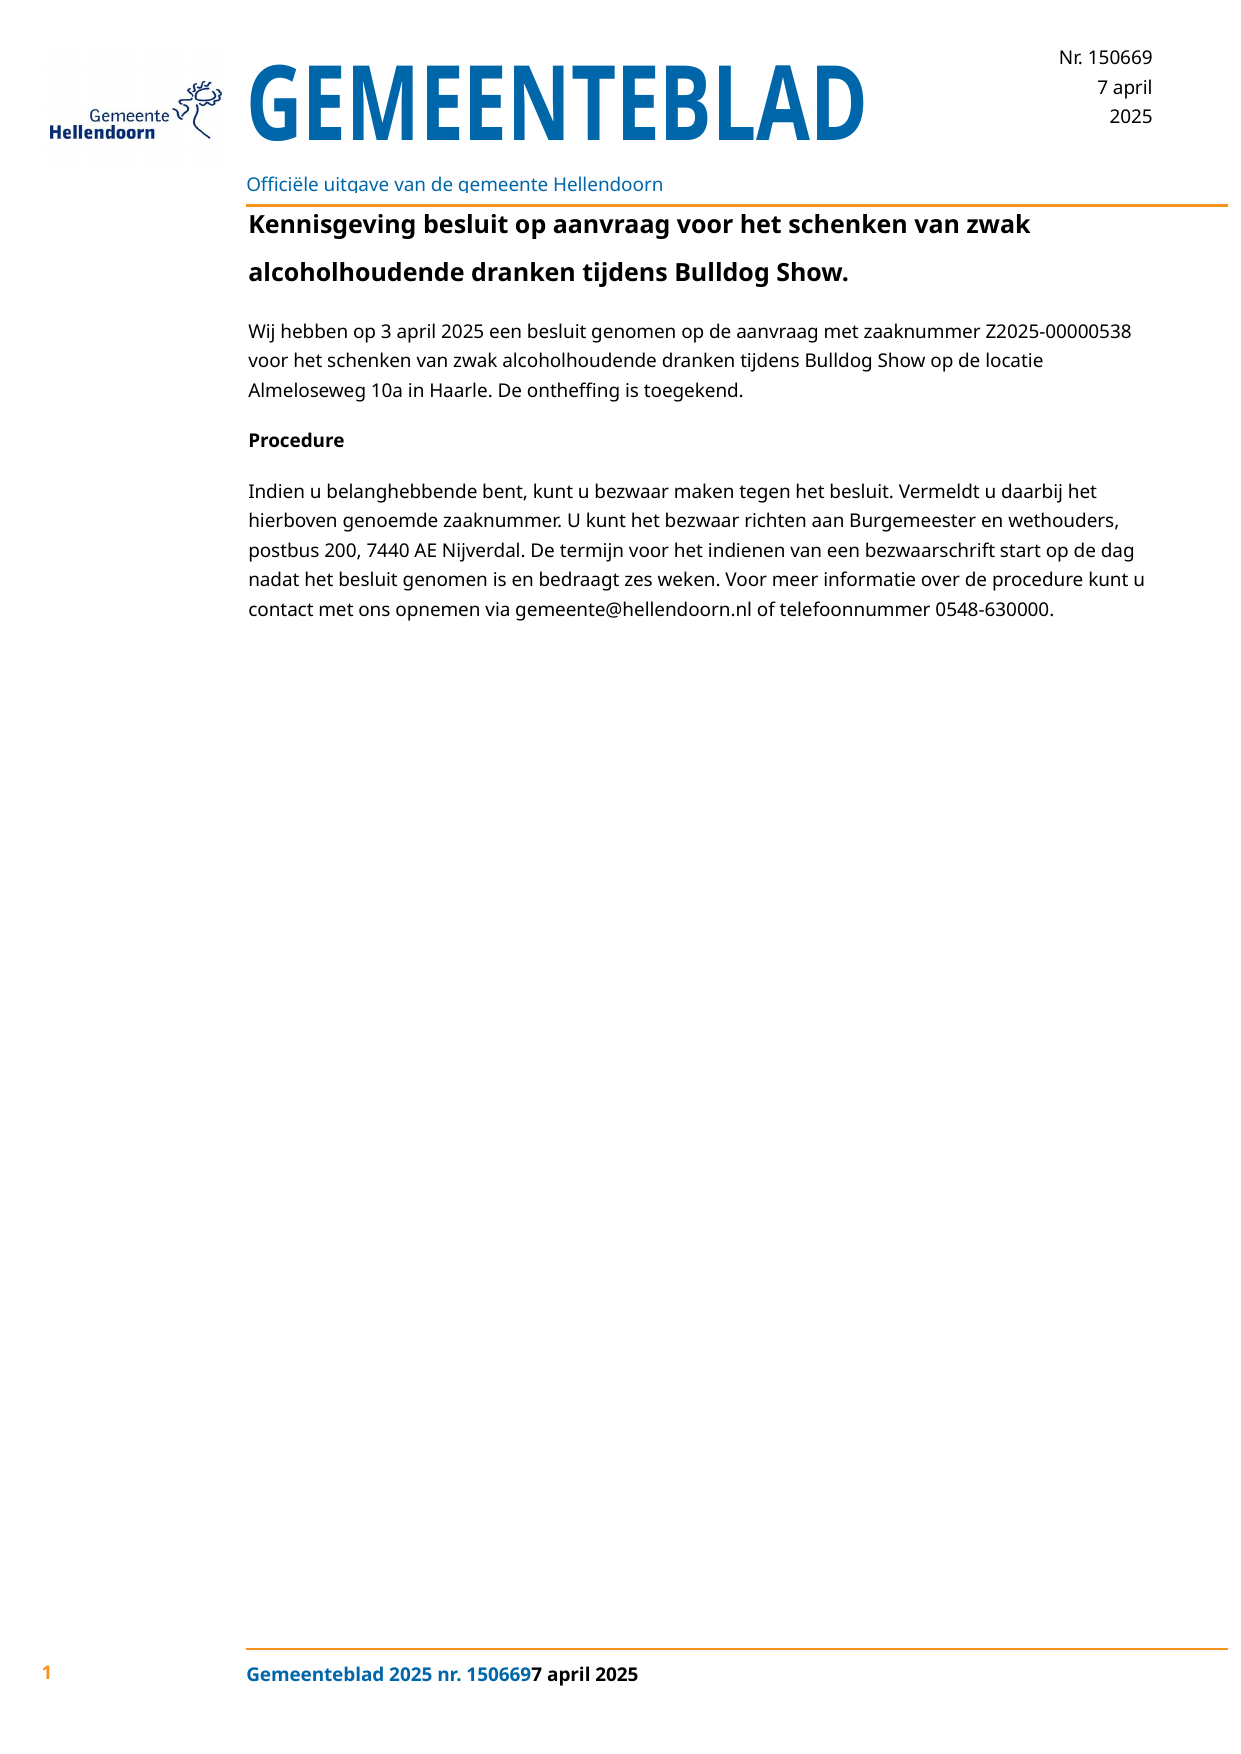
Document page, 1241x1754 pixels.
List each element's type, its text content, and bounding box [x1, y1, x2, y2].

text Indien u belanghebbende bent, kunt u bezwaar maken tegen het besluit. Vermeldt u daarbij het hierboven genoemde zaaknummer. U kunt het bezwaar richten aan Burgemeester en wethouders, postbus 200, 7440 AE Nijverdal. De termijn voor het indienen van een bezwaarschrift start op de dag nadat het besluit genomen is en bedraagt zes weken. Voor meer informatie over de procedure kunt u contact met ons opnemen via gemeente@hellendoorn.nl of telefoonnummer 0548-630000. [248, 478, 1152, 622]
text Procedure [248, 427, 1152, 453]
text Kennisgeving besluit op aanvraag voor het schenken van zwak alcoholhoudende dranken tijdens Bulldog Show. [248, 207, 1152, 288]
picture [41, 47, 231, 172]
text Wij hebben op 3 april 2025 een besluit genomen op de aanvraag met zaaknummer Z2025-00000538 voor het schenken van zwak alcoholhoudende dranken tijdens Bulldog Show op de locatie Almeloseweg 10a in Haarle. De ontheffing is toegekend. [248, 318, 1152, 403]
